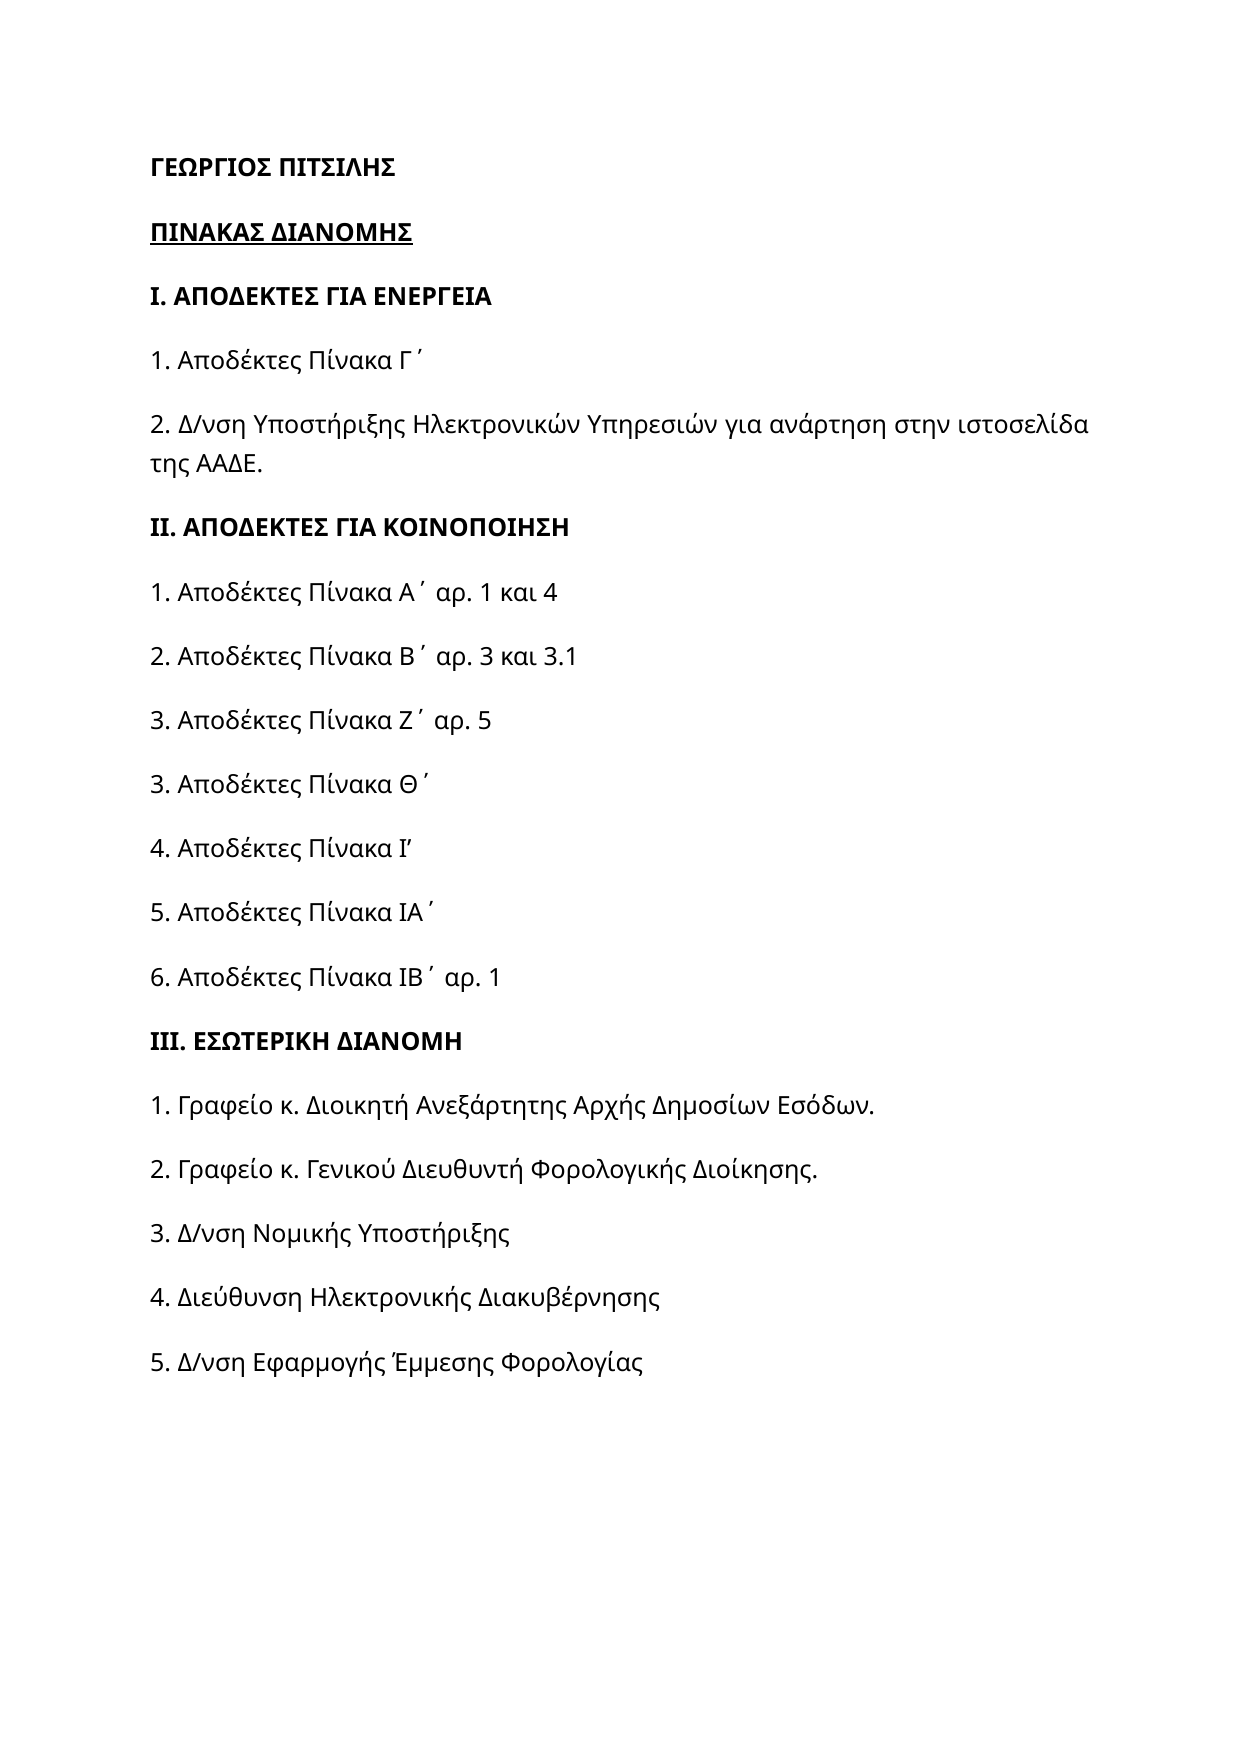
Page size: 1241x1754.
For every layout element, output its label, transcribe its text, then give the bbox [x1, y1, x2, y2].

text 5. Δ/νση Εφαρμογής Έμμεσης Φορολογίας [150, 1344, 1090, 1378]
text 1. Αποδέκτες Πίνακα Γ΄ [150, 342, 1090, 377]
text 1. Γραφείο κ. Διοικητή Ανεξάρτητης Αρχής Δημοσίων Εσόδων. [150, 1087, 1090, 1122]
text 2. Δ/νση Υποστήριξης Ηλεκτρονικών Υπηρεσιών για ανάρτηση στην ιστοσελίδα της ΑΑΔΕ. [150, 407, 1090, 480]
text ΓΕΩΡΓΙΟΣ ΠΙΤΣΙΛΗΣ [150, 150, 1090, 184]
text ΙΙ. ΑΠΟΔΕΚΤΕΣ ΓΙΑ ΚΟΙΝΟΠΟΙΗΣΗ [150, 510, 1090, 544]
text ΠΙΝΑΚΑΣ ΔΙΑΝΟΜΗΣ [150, 214, 1090, 248]
text ΙΙΙ. ΕΣΩΤΕΡΙΚΗ ΔΙΑΝΟΜΗ [150, 1023, 1090, 1057]
text 2. Γραφείο κ. Γενικού Διευθυντή Φορολογικής Διοίκησης. [150, 1152, 1090, 1186]
text 4. Αποδέκτες Πίνακα Ι’ [150, 831, 1090, 865]
text 6. Αποδέκτες Πίνακα ΙΒ΄ αρ. 1 [150, 959, 1090, 993]
text Ι. ΑΠΟΔΕΚΤΕΣ ΓΙΑ ΕΝΕΡΓΕΙΑ [150, 278, 1090, 312]
text 3. Αποδέκτες Πίνακα Ζ΄ αρ. 5 [150, 702, 1090, 737]
text 3. Δ/νση Νομικής Υποστήριξης [150, 1216, 1090, 1250]
text 1. Αποδέκτες Πίνακα Α΄ αρ. 1 και 4 [150, 574, 1090, 608]
text 3. Αποδέκτες Πίνακα Θ΄ [150, 767, 1090, 801]
text 4. Διεύθυνση Ηλεκτρονικής Διακυβέρνησης [150, 1280, 1090, 1314]
text 2. Αποδέκτες Πίνακα Β΄ αρ. 3 και 3.1 [150, 638, 1090, 672]
text 5. Αποδέκτες Πίνακα ΙΑ΄ [150, 895, 1090, 929]
